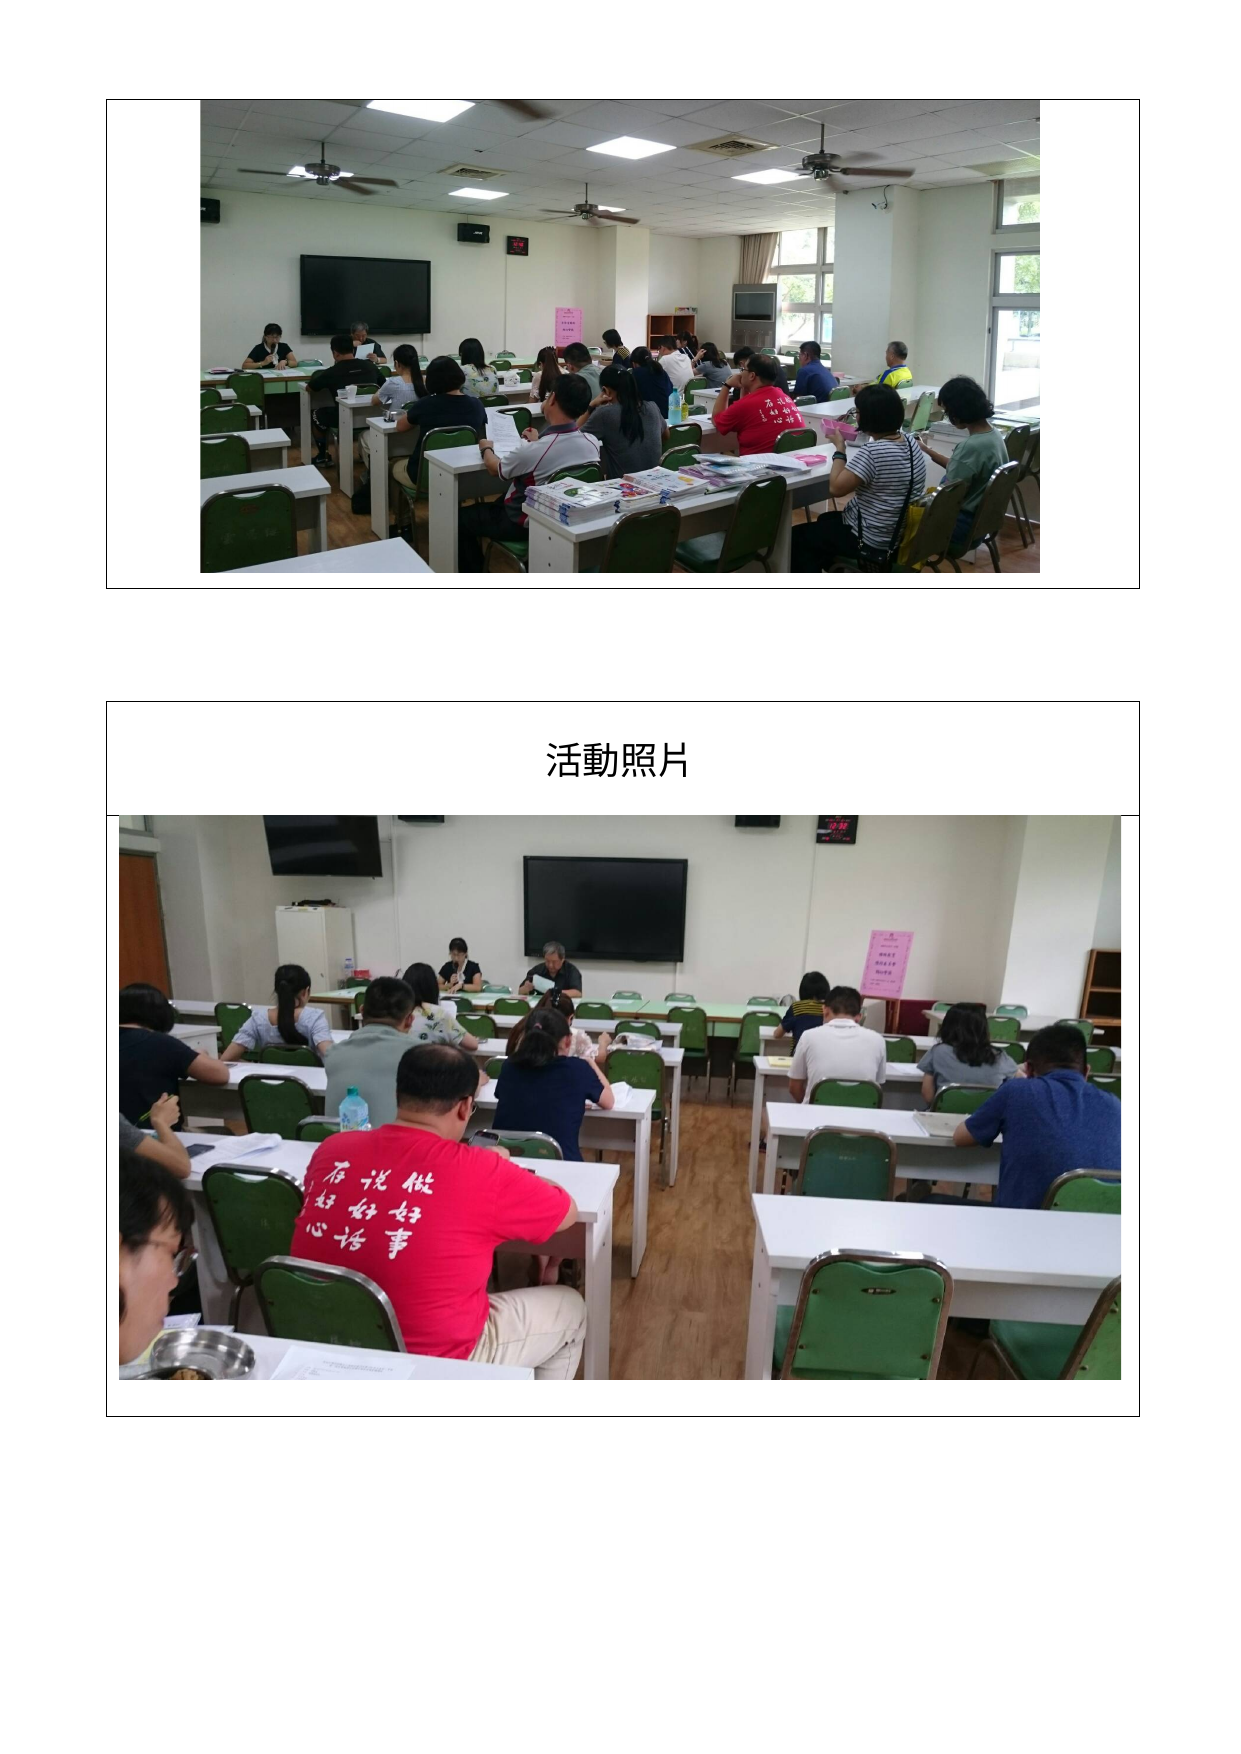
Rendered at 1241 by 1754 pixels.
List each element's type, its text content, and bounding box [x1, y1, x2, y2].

table_cell [107, 100, 1139, 587]
picture [119, 815, 1122, 1380]
table_header 活動照片 [107, 702, 1139, 814]
table_cell [107, 816, 1139, 1416]
picture [200, 100, 1040, 573]
